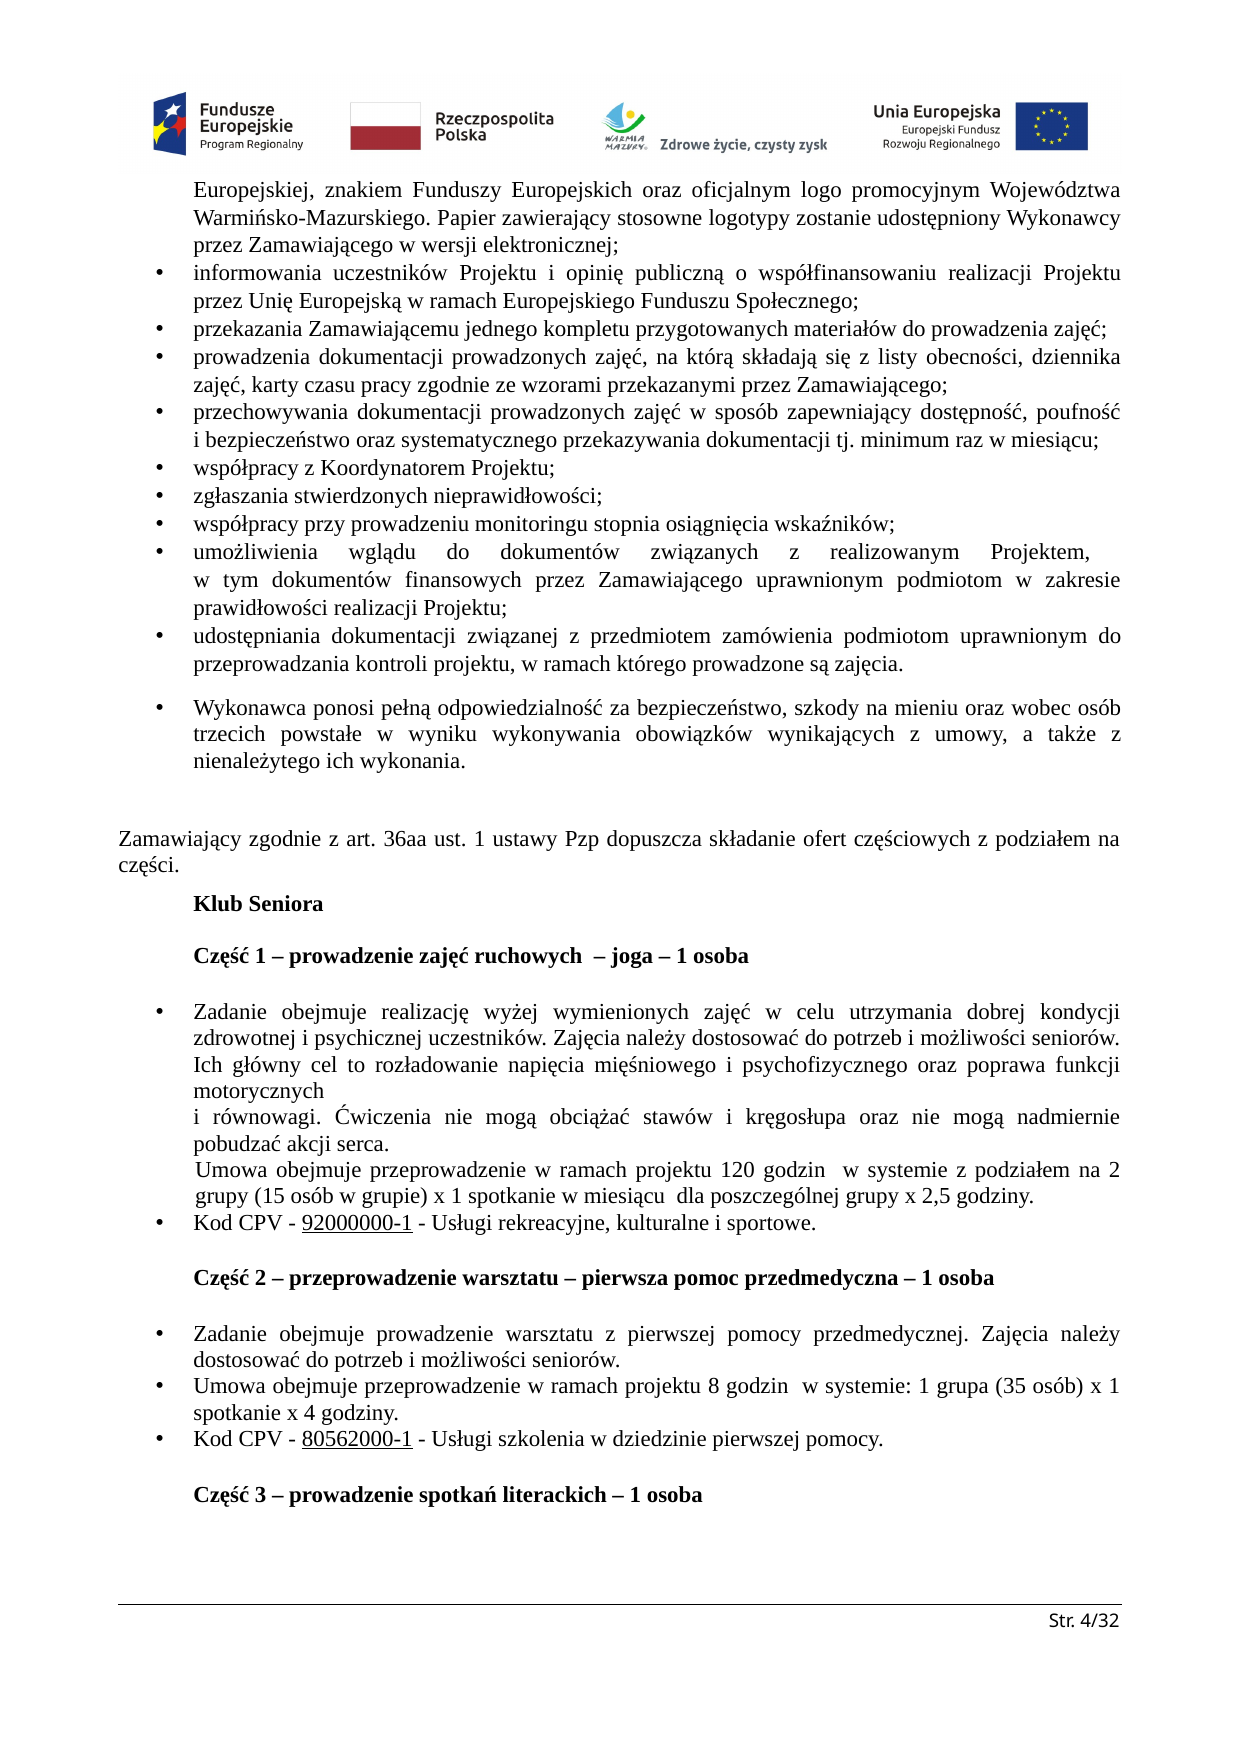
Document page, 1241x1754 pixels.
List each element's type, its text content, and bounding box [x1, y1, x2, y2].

list informowania uczestników Projektu i opinię publiczną o współfinansowaniu realizacji Projektu przez Unię Europejską w ramach Europejskiego Funduszu Społecznego; [156, 259, 1122, 314]
list Wykonawca ponosi pełną odpowiedzialność za bezpieczeństwo, szkody na mieniu oraz wobec osób trzecich powstałe w wyniku wykonywania obowiązków wynikających z umowy, a także z nienależytego ich wykonania. [156, 694, 1122, 773]
list Część 1 – prowadzenie zajęć ruchowych – joga – 1 osoba [156, 942, 1122, 969]
list Europejskiej, znakiem Funduszy Europejskich oraz oficjalnym logo promocyjnym Województwa Warmińsko-Mazurskiego. Papier zawierający stosowne logotypy zostanie udostępniony Wykonawcy przez Zamawiającego w wersji elektronicznej; [156, 174, 1122, 258]
list współpracy przy prowadzeniu monitoringu stopnia osiągnięcia wskaźników; [156, 510, 1122, 536]
list Zadanie obejmuje realizację wyżej wymienionych zajęć w celu utrzymania dobrej kondycji zdrowotnej i psychicznej uczestników. Zajęcia należy dostosować do potrzeb i możliwości seniorów. Ich główny cel to rozładowanie napięcia mięśniowego i psychofizycznego oraz poprawa funkcji motorycznych i równowagi. Ćwiczenia nie mogą obciążać stawów i kręgosłupa oraz nie mogą nadmiernie pobudzać akcji serca. [156, 998, 1122, 1156]
text Umowa obejmuje przeprowadzenie w ramach projektu 120 godzin w systemie z podziałem na 2 grupy (15 osób w grupie) x 1 spotkanie w miesiącu dla poszczególnej grupy x 2,5 godziny. [195, 1156, 1122, 1209]
list zgłaszania stwierdzonych nieprawidłowości; [156, 482, 1122, 508]
list Umowa obejmuje przeprowadzenie w ramach projektu 8 godzin w systemie: 1 grupa (35 osób) x 1 spotkanie x 4 godziny. [156, 1373, 1122, 1425]
list Kod CPV - 80562000-1 - Usługi szkolenia w dziedzinie pierwszej pomocy. [156, 1425, 1122, 1452]
picture [118, 73, 1123, 174]
list Klub Seniora [156, 890, 1122, 916]
list współpracy z Koordynatorem Projektu; [156, 454, 1122, 481]
list Zadanie obejmuje prowadzenie warsztatu z pierwszej pomocy przedmedycznej. Zajęcia należy dostosować do potrzeb i możliwości seniorów. [156, 1320, 1122, 1373]
list przechowywania dokumentacji prowadzonych zajęć w sposób zapewniający dostępność, poufność i bezpieczeństwo oraz systematycznego przekazywania dokumentacji tj. minimum raz w miesiącu; [156, 398, 1122, 453]
list Część 2 – przeprowadzenie warsztatu – pierwsza pomoc przedmedyczna – 1 osoba [156, 1264, 1122, 1291]
list Część 3 – prowadzenie spotkań literackich – 1 osoba [156, 1481, 1122, 1507]
list prowadzenia dokumentacji prowadzonych zajęć, na którą składają się z listy obecności, dziennika zajęć, karty czasu pracy zgodnie ze wzorami przekazanymi przez Zamawiającego; [156, 343, 1122, 397]
list przekazania Zamawiającemu jednego kompletu przygotowanych materiałów do prowadzenia zajęć; [156, 315, 1122, 342]
list udostępniania dokumentacji związanej z przedmiotem zamówienia podmiotom uprawnionym do przeprowadzania kontroli projektu, w ramach którego prowadzone są zajęcia. [156, 622, 1122, 676]
list Kod CPV - 92000000-1 - Usługi rekreacyjne, kulturalne i sportowe. [156, 1209, 1122, 1235]
text Zamawiający zgodnie z art. 36aa ust. 1 ustawy Pzp dopuszcza składanie ofert częściowych z podziałem na części. [118, 824, 1122, 877]
list umożliwienia wglądu do dokumentów związanych z realizowanym Projektem, w tym dokumentów finansowych przez Zamawiającego uprawnionym podmiotom w zakresie prawidłowości realizacji Projektu; [156, 538, 1122, 620]
